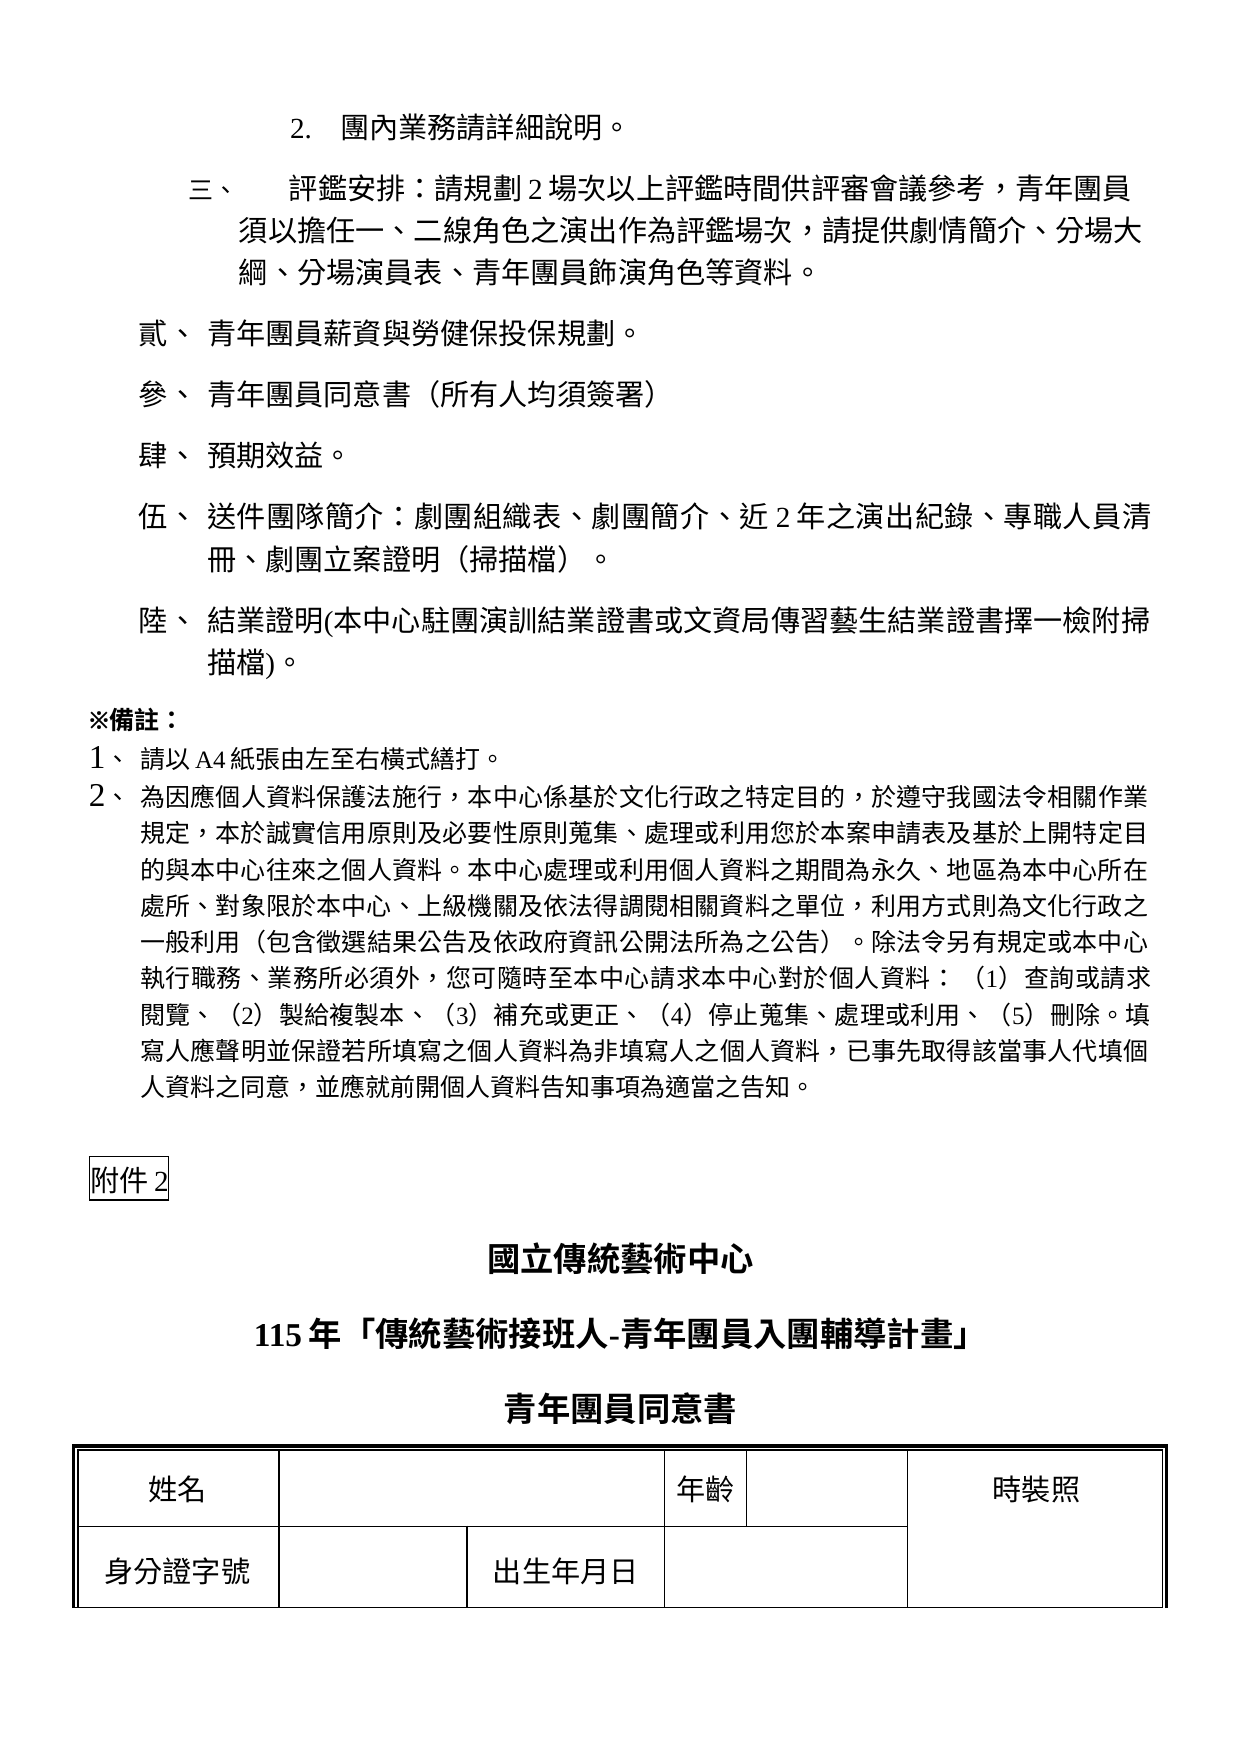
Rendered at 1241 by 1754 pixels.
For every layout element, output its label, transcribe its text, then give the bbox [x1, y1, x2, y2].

table_cell 出生年月日 [468, 1527, 664, 1607]
table_cell 身分證字號 [79, 1527, 278, 1607]
text 國立傳統藝術中心 [89, 1219, 1152, 1294]
list 青年團員同意書（所有人均須簽署） [139, 372, 1152, 414]
table_cell [665, 1527, 907, 1607]
list 團內業務請詳細說明。 [290, 104, 1152, 147]
text ※備註： [89, 701, 1152, 737]
list 請以A4紙張由左至右橫式繕打。 [89, 737, 1152, 775]
list 青年團員薪資與勞健保投保規劃。 [139, 311, 1152, 353]
table_cell [280, 1527, 466, 1607]
table_header 年齡 [665, 1451, 746, 1526]
table_header 姓名 [79, 1451, 278, 1526]
table_header [747, 1451, 907, 1526]
list 為因應個人資料保護法施行，本中心係基於文化行政之特定目的，於遵守我國法令相關作業規定，本於誠實信用原則及必要性原則蒐集、處理或利用您於本案申請表及基於上開特定目的與本中心往來之個人資料。本中心處理或利用個人資料之期間為永久、地區為本中心所在處所、對象限於本中心、上級機關及依法得調閱相關資料之單位，利用方式則為文化行政之一般利用（包含徵選結果公告及依政府資訊公開法所為之公告）。除法令另有規定或本中心執行職務、業務所必須外，您可隨時至本中心請求本中心對於個人資料：（1）查詢或請求閱覽、（2）製給複製本、（3）補充或更正、（4）停止蒐集、處理或利用、（5）刪除。填寫人應聲明並保證若所填寫之個人資料為非填寫人之個人資料，已事先取得該當事人代填個人資料之同意，並應就前開個人資料告知事項為適當之告知。 [89, 775, 1152, 1104]
text 附件2 [90, 1157, 168, 1199]
list 評鑑安排：請規劃2場次以上評鑑時間供評審會議參考，青年團員須以擔任一、二線角色之演出作為評鑑場次，請提供劇情簡介、分場大綱、分場演員表、青年團員飾演角色等資料。 [189, 165, 1152, 292]
text [169, 1156, 1152, 1201]
text 青年團員同意書 [89, 1369, 1152, 1444]
table_header 時裝照 [908, 1451, 1162, 1607]
list 預期效益。 [139, 433, 1152, 475]
table_header [280, 1451, 664, 1526]
text 115年「傳統藝術接班人-青年團員入團輔導計畫」 [89, 1294, 1152, 1369]
list 送件團隊簡介：劇團組織表、劇團簡介、近2年之演出紀錄、專職人員清冊、劇團立案證明（掃描檔）。 [139, 494, 1152, 579]
list 結業證明(本中心駐團演訓結業證書或文資局傳習藝生結業證書擇一檢附掃描檔)。 [139, 597, 1152, 682]
